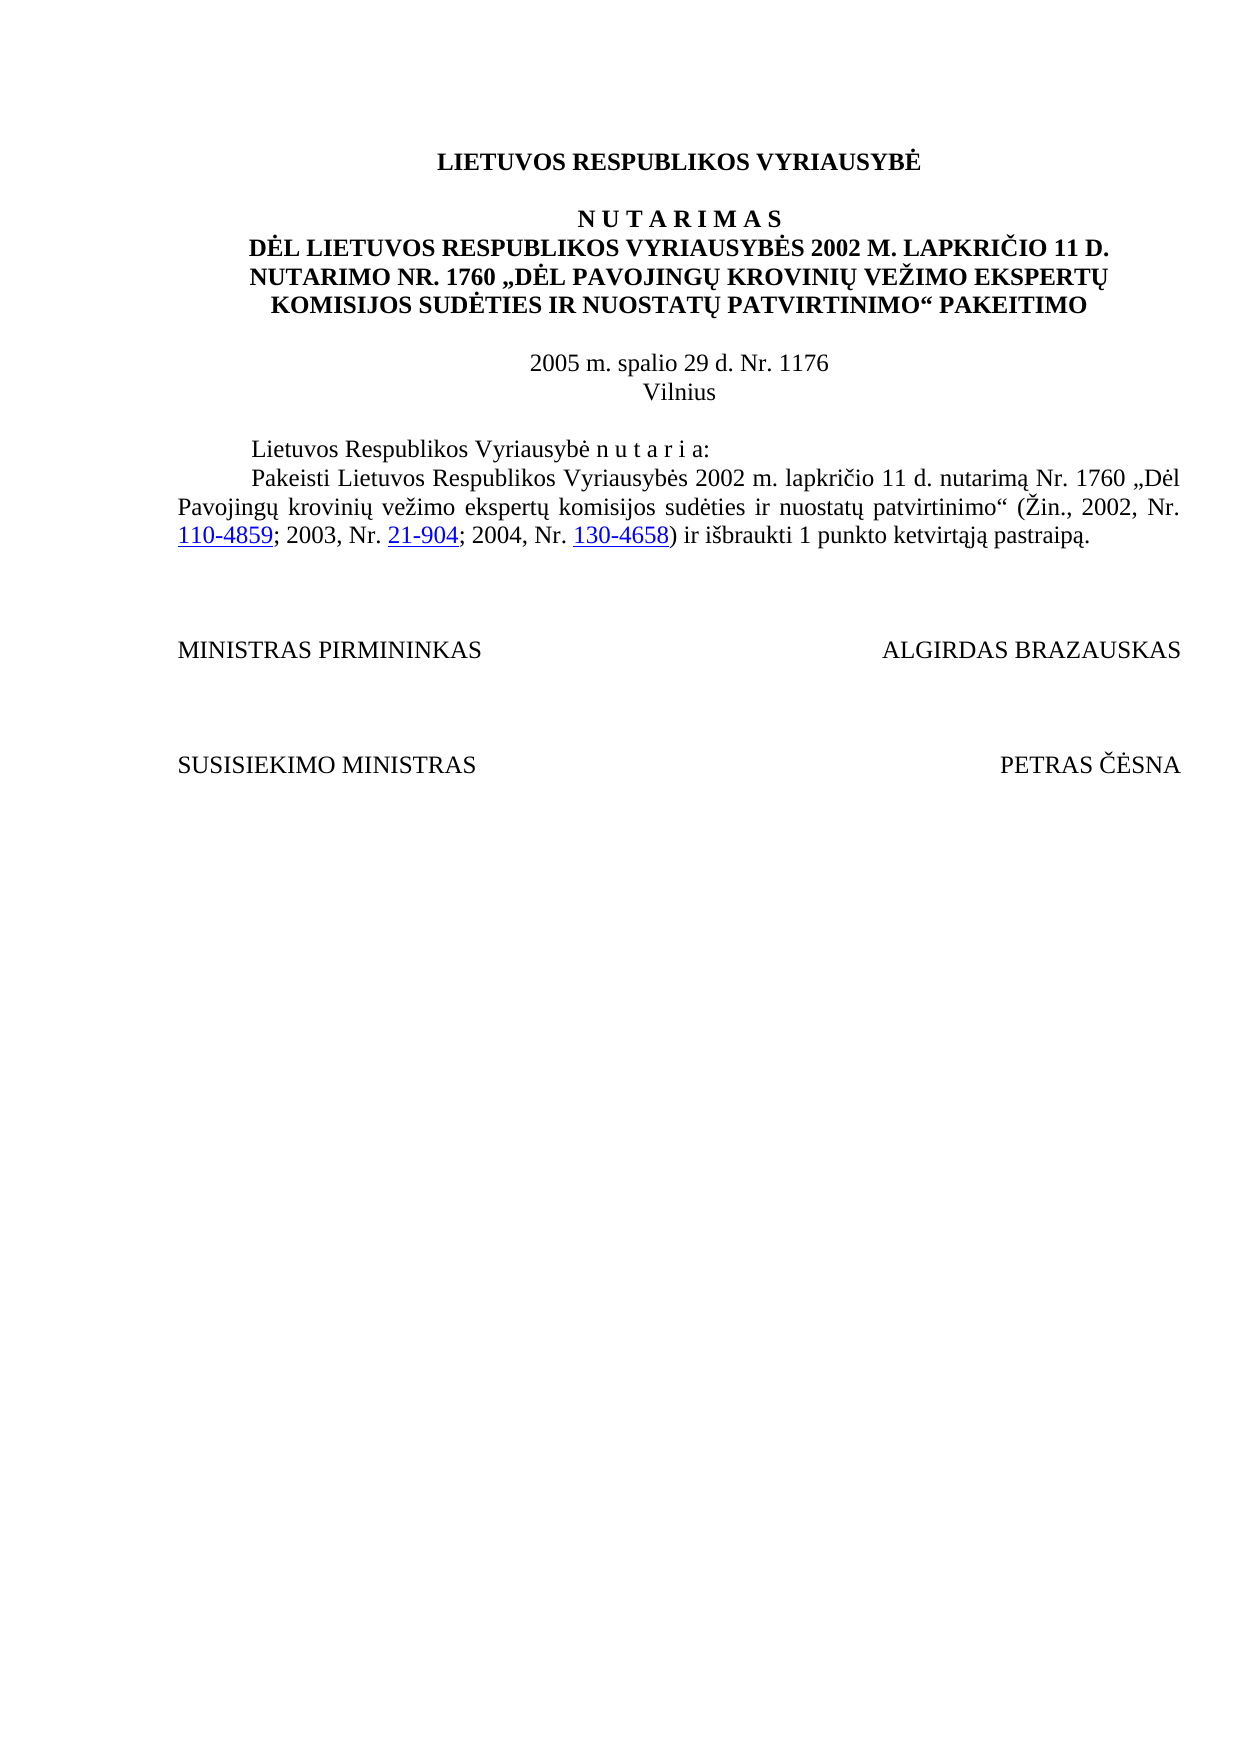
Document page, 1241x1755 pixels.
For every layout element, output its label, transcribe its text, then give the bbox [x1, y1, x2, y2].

text Lietuvos Respublikos Vyriausybė nutaria: [177, 434, 1181, 463]
text MINISTRAS PIRMININKAS ALGIRDAS BRAZAUSKAS [177, 636, 1181, 664]
text LIETUVOS RESPUBLIKOS VYRIAUSYBĖ [177, 147, 1181, 176]
text DĖL LIETUVOS RESPUBLIKOS VYRIAUSYBĖS 2002 M. LAPKRIČIO 11 D. NUTARIMO NR. 1760 „DĖL PAVOJINGŲ KROVINIŲ VEŽIMO EKSPERTŲ KOMISIJOS SUDĖTIES IR NUOSTATŲ PATVIRTINIMO“ PAKEITIMO [177, 233, 1181, 319]
text Vilnius [177, 377, 1181, 406]
text 2005 m. spalio 29 d. Nr. 1176 [177, 348, 1181, 377]
text Pakeisti Lietuvos Respublikos Vyriausybės 2002 m. lapkričio 11 d. nutarimą Nr. 1760 „Dėl Pavojingų krovinių vežimo ekspertų komisijos sudėties ir nuostatų patvirtinimo“ (Žin., 2002, Nr. 110-4859; 2003, Nr. 21-904; 2004, Nr. 130-4658) ir išbraukti 1 punkto ketvirtąją pastraipą. [177, 463, 1181, 549]
text SUSISIEKIMO MINISTRAS PETRAS ČĖSNA [177, 751, 1181, 779]
text N U T A R I M A S [177, 204, 1181, 233]
